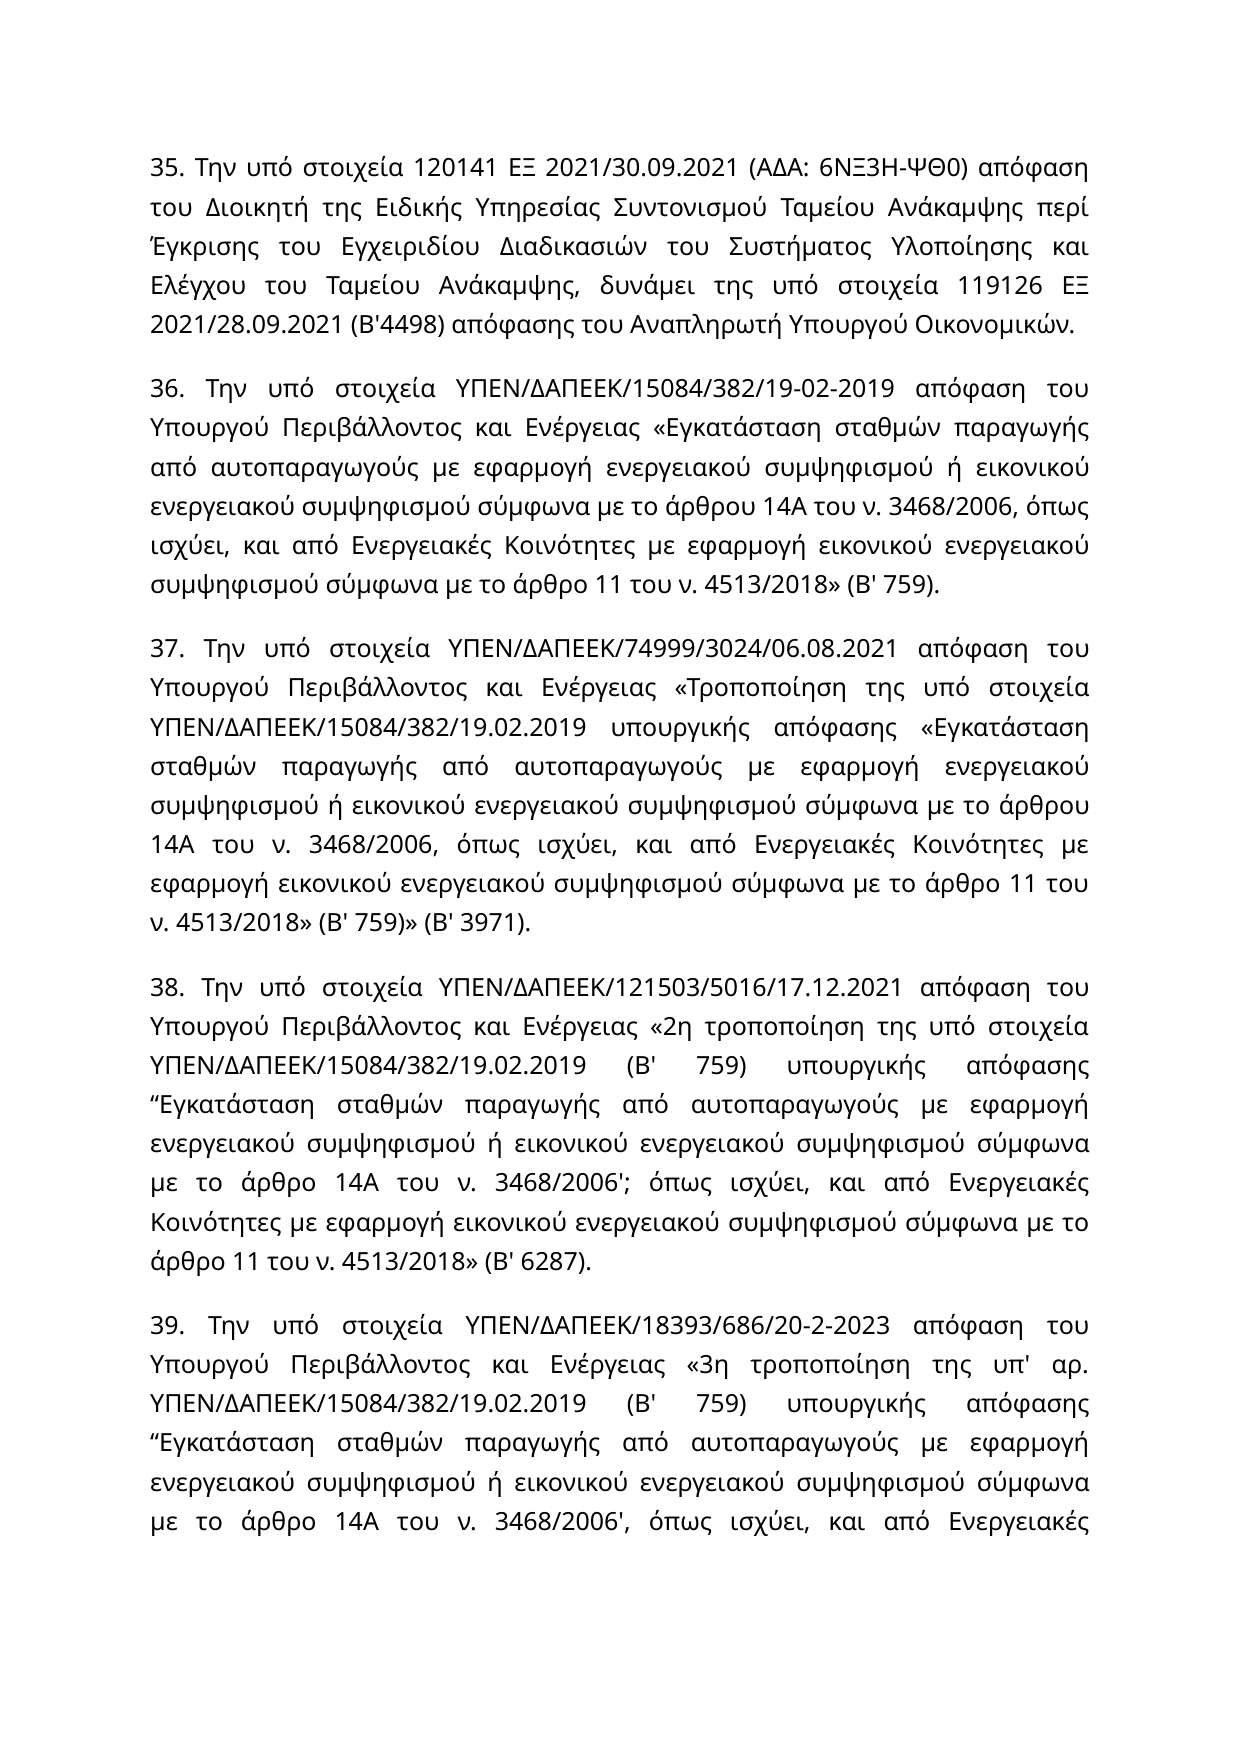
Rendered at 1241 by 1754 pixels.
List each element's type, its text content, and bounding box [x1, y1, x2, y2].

text 39. Την υπό στοιχεία ΥΠΕΝ/ΔΑΠΕΕΚ/18393/686/20-2-2023 απόφαση του Υπουργού Περιβάλλοντος και Ενέργειας «3η τροποποίηση της υπ' αρ. ΥΠΕΝ/ΔΑΠΕΕΚ/15084/382/19.02.2019 (Β' 759) υπουργικής απόφασης “Εγκατάσταση σταθμών παραγωγής από αυτοπαραγωγούς με εφαρμογή ενεργειακού συμψηφισμού ή εικονικού ενεργειακού συμψηφισμού σύμφωνα με το άρθρο 14Α του ν. 3468/2006', όπως ισχύει, και από Ενεργειακές [150, 1307, 1090, 1537]
text 36. Την υπό στοιχεία ΥΠΕΝ/ΔΑΠΕΕΚ/15084/382/19-02-2019 απόφαση του Υπουργού Περιβάλλοντος και Ενέργειας «Εγκατάσταση σταθμών παραγωγής από αυτοπαραγωγούς με εφαρμογή ενεργειακού συμψηφισμού ή εικονικού ενεργειακού συμψηφισμού σύμφωνα με το άρθρου 14Α του ν. 3468/2006, όπως ισχύει, και από Ενεργειακές Κοινότητες με εφαρμογή εικονικού ενεργειακού συμψηφισμού σύμφωνα με το άρθρο 11 του ν. 4513/2018» (Β' 759). [150, 371, 1090, 601]
text 35. Την υπό στοιχεία 120141 ΕΞ 2021/30.09.2021 (ΑΔΑ: 6ΝΞ3Η-ΨΘ0) απόφαση του Διοικητή της Ειδικής Υπηρεσίας Συντονισμού Ταμείου Ανάκαμψης περί Έγκρισης του Εγχειριδίου Διαδικασιών του Συστήματος Υλοποίησης και Ελέγχου του Ταμείου Ανάκαμψης, δυνάμει της υπό στοιχεία 119126 ΕΞ 2021/28.09.2021 (Β'4498) απόφασης του Αναπληρωτή Υπουργού Οικονομικών. [150, 150, 1090, 341]
text 37. Την υπό στοιχεία ΥΠΕΝ/ΔΑΠΕΕΚ/74999/3024/06.08.2021 απόφαση του Υπουργού Περιβάλλοντος και Ενέργειας «Τροποποίηση της υπό στοιχεία ΥΠΕΝ/ΔΑΠΕΕΚ/15084/382/19.02.2019 υπουργικής απόφασης «Εγκατάσταση σταθμών παραγωγής από αυτοπαραγωγούς με εφαρμογή ενεργειακού συμψηφισμού ή εικονικού ενεργειακού συμψηφισμού σύμφωνα με το άρθρου 14Α του ν. 3468/2006, όπως ισχύει, και από Ενεργειακές Κοινότητες με εφαρμογή εικονικού ενεργειακού συμψηφισμού σύμφωνα με το άρθρο 11 του ν. 4513/2018» (Β' 759)» (Β' 3971). [150, 631, 1090, 939]
text 38. Την υπό στοιχεία ΥΠΕΝ/ΔΑΠΕΕΚ/121503/5016/17.12.2021 απόφαση του Υπουργού Περιβάλλοντος και Ενέργειας «2η τροποποίηση της υπό στοιχεία ΥΠΕΝ/ΔΑΠΕΕΚ/15084/382/19.02.2019 (Β' 759) υπουργικής απόφασης “Εγκατάσταση σταθμών παραγωγής από αυτοπαραγωγούς με εφαρμογή ενεργειακού συμψηφισμού ή εικονικού ενεργειακού συμψηφισμού σύμφωνα με το άρθρο 14Α του ν. 3468/2006'; όπως ισχύει, και από Ενεργειακές Κοινότητες με εφαρμογή εικονικού ενεργειακού συμψηφισμού σύμφωνα με το άρθρο 11 του ν. 4513/2018» (Β' 6287). [150, 969, 1090, 1277]
